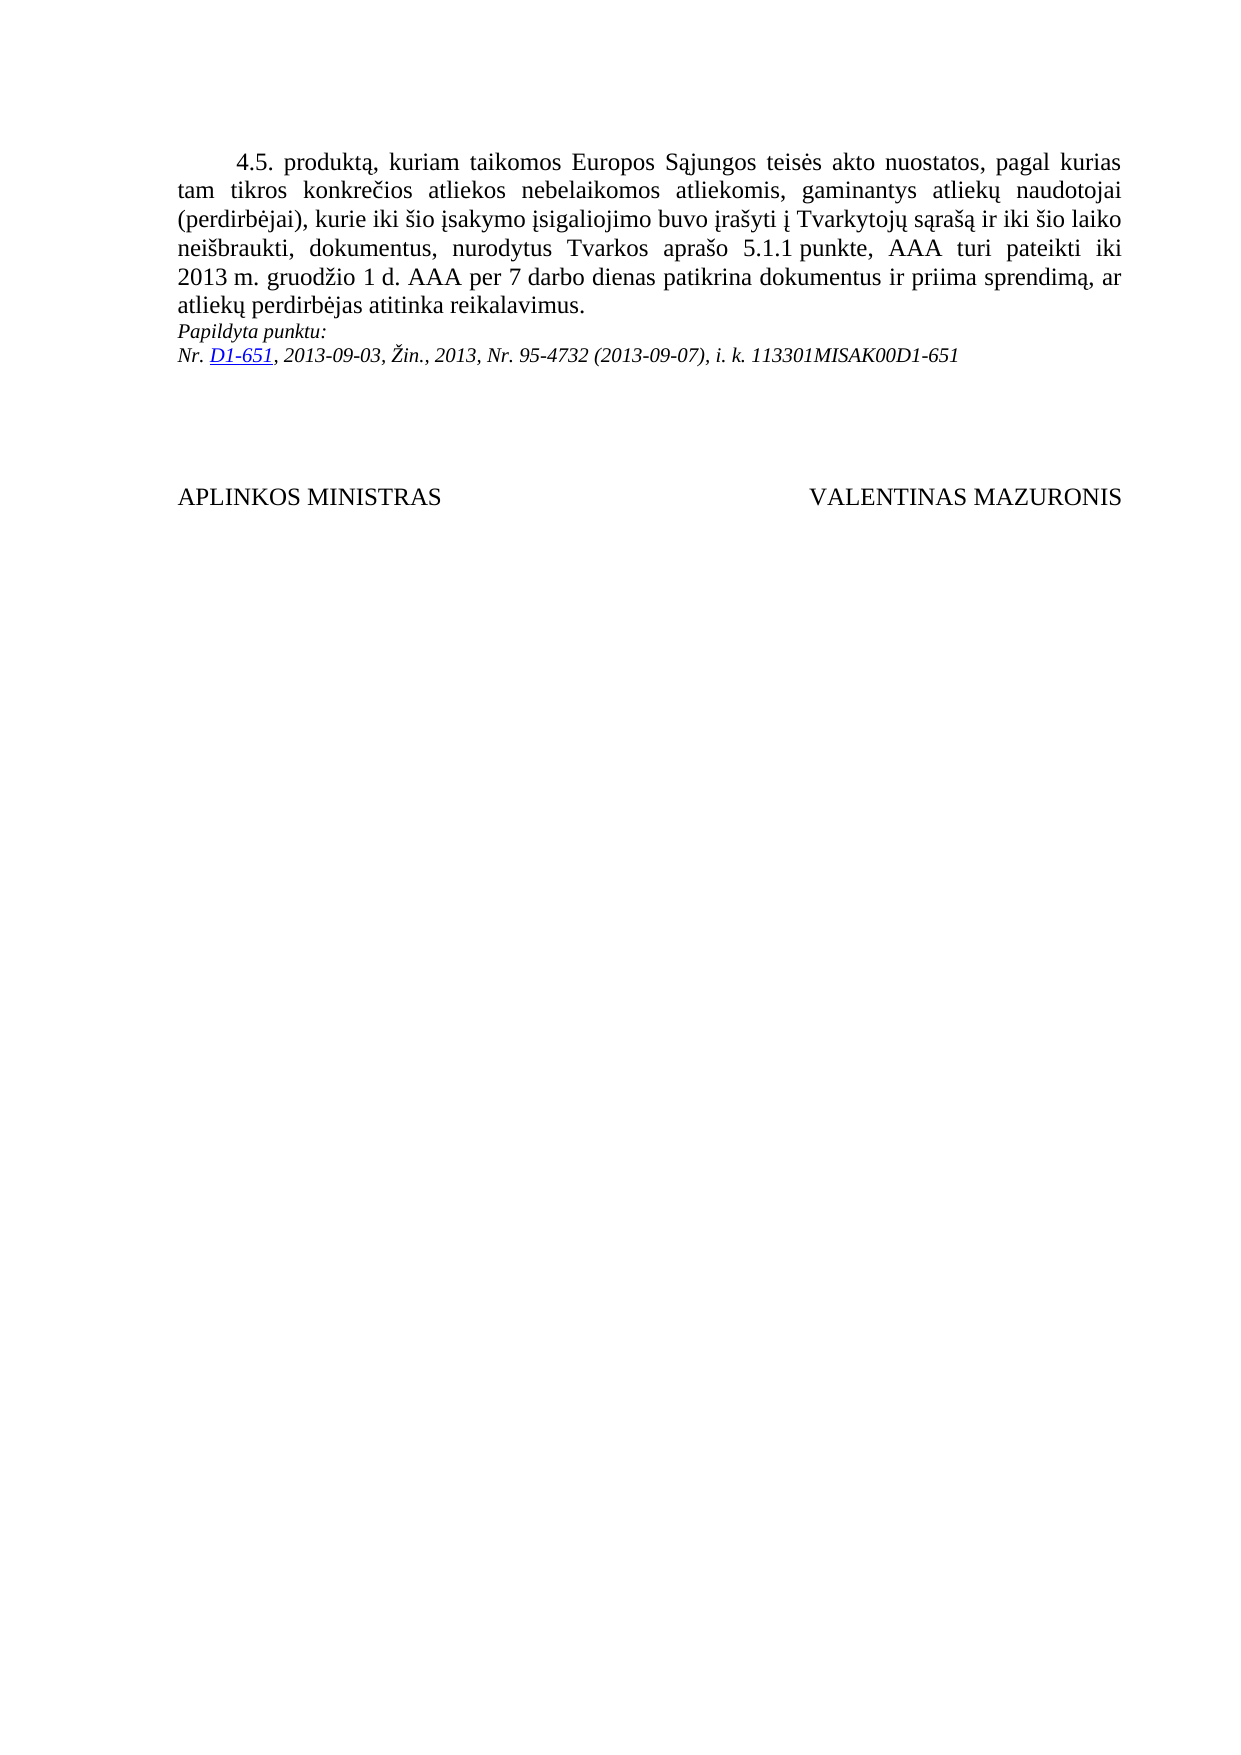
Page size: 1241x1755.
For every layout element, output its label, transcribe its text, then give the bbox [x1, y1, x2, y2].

text Aplinkos ministras Valentinas Mazuronis [177, 482, 1122, 511]
text Nr. D1-651, 2013-09-03, Žin., 2013, Nr. 95-4732 (2013-09-07), i. k. 113301MISAK00D1-651 [177, 343, 1122, 367]
text Papildyta punktu: [177, 319, 1122, 343]
text 4.5. produktą, kuriam taikomos Europos Sąjungos teisės akto nuostatos, pagal kurias tam tikros konkrečios atliekos nebelaikomos atliekomis, gaminantys atliekų naudotojai (perdirbėjai), kurie iki šio įsakymo įsigaliojimo buvo įrašyti į Tvarkytojų sąrašą ir iki šio laiko neišbraukti, dokumentus, nurodytus Tvarkos aprašo 5.1.1 punkte, AAA turi pateikti iki 2013 m. gruodžio 1 d. AAA per 7 darbo dienas patikrina dokumentus ir priima sprendimą, ar atliekų perdirbėjas atitinka reikalavimus. [177, 147, 1122, 319]
